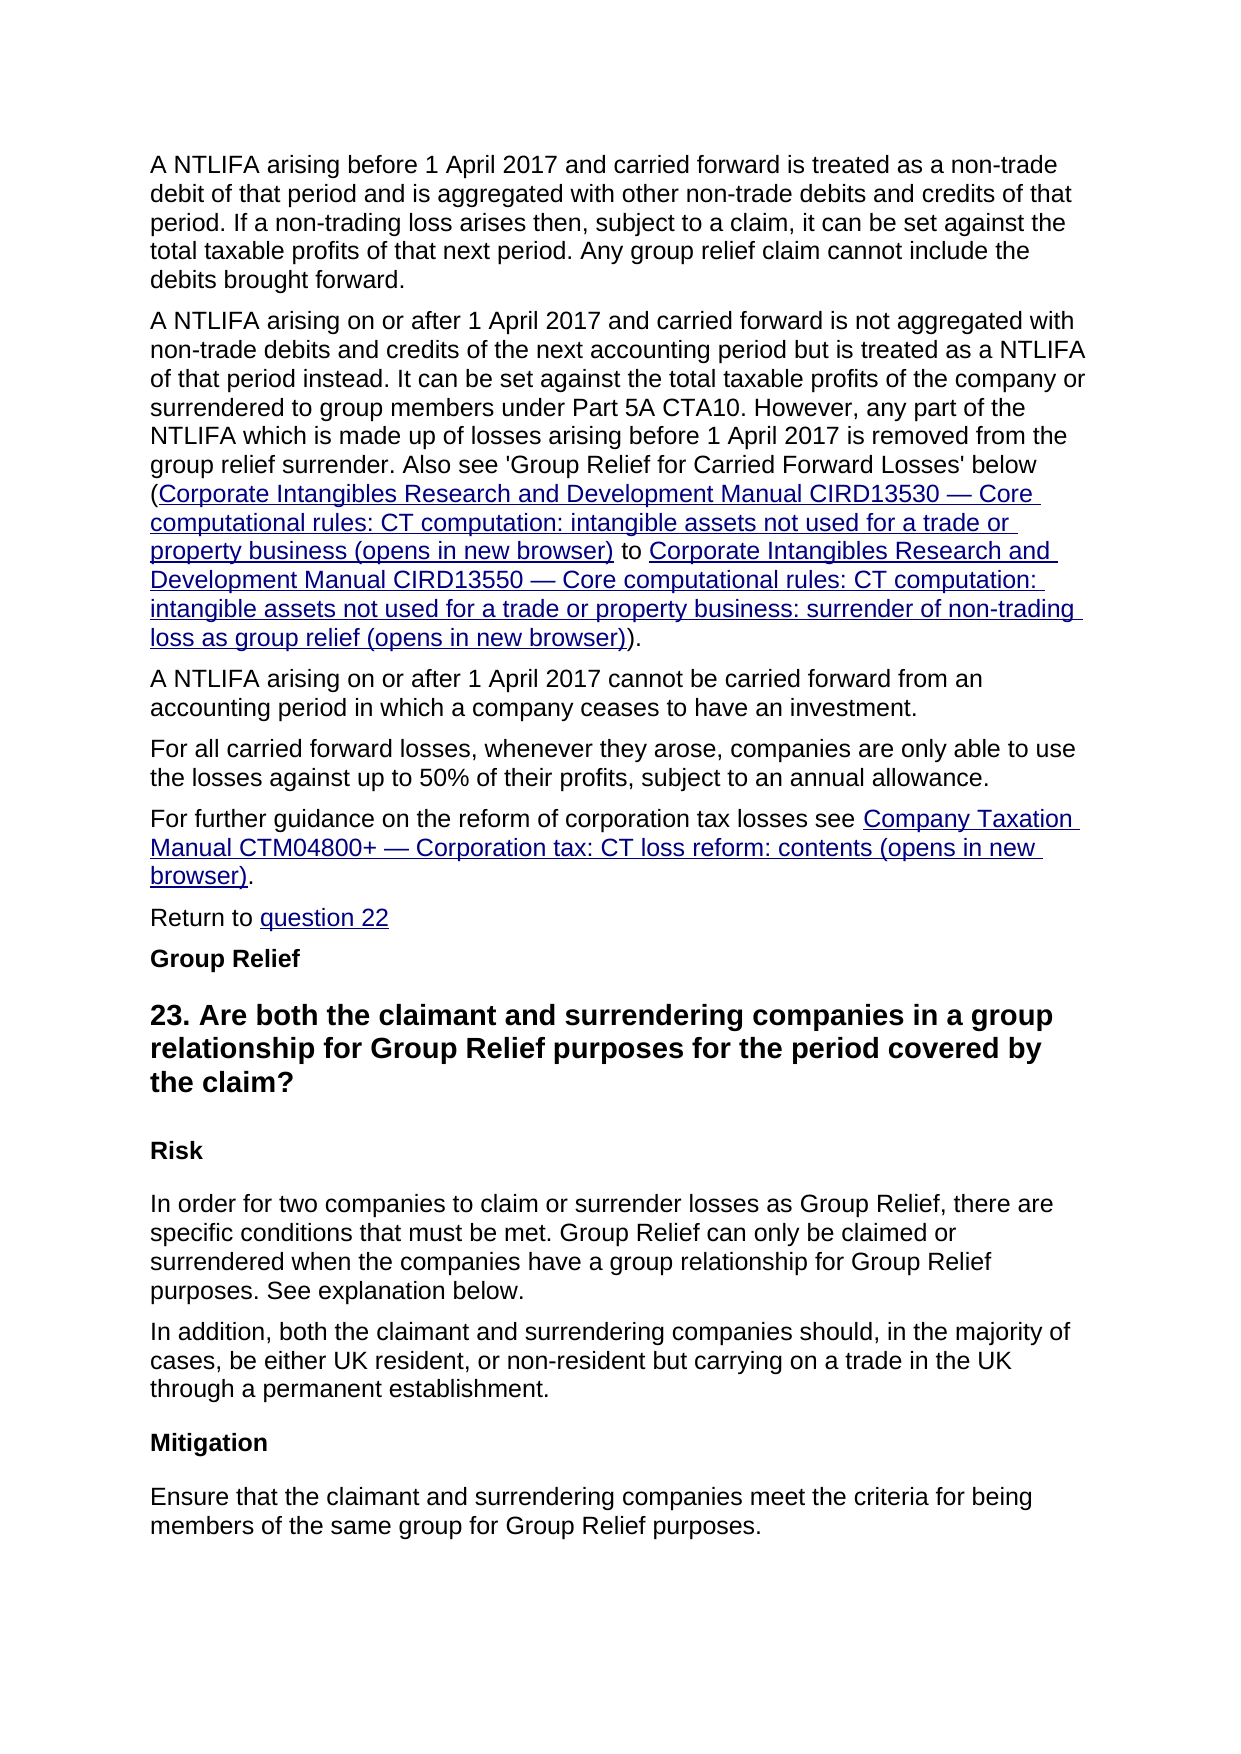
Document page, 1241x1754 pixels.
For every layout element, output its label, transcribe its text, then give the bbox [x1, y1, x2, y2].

text Ensure that the claimant and surrendering companies meet the criteria for being members of the same group for Group Relief purposes. [150, 1482, 1090, 1539]
text In order for two companies to claim or surrender losses as Group Relief, there are specific conditions that must be met. Group Relief can only be claimed or surrendered when the companies have a group relationship for Group Relief purposes. See explanation below. [150, 1189, 1090, 1304]
text For further guidance on the reform of corporation tax losses see Company Taxation Manual CTM04800+ — Corporation tax: CT loss reform: contents (opens in new browser). [150, 804, 1090, 890]
text A NTLIFA arising on or after 1 April 2017 and carried forward is not aggregated with non-trade debits and credits of the next accounting period but is treated as a NTLIFA of that period instead. It can be set against the total taxable profits of the company or surrendered to group members under Part 5A CTA10. However, any part of the NTLIFA which is made up of losses arising before 1 April 2017 is removed from the group relief surrender. Also see 'Group Relief for Carried Forward Losses' below (Corporate Intangibles Research and Development Manual CIRD13530 — Core computational rules: CT computation: intangible assets not used for a trade or property business (opens in new browser) to Corporate Intangibles Research and Development Manual CIRD13550 — Core computational rules: CT computation: intangible assets not used for a trade or property business: surrender of non-trading loss as group relief (opens in new browser)). [150, 306, 1090, 651]
subtitle Risk [150, 1136, 1090, 1164]
text In addition, both the claimant and surrendering companies should, in the majority of cases, be either UK resident, or non-resident but carrying on a trade in the UK through a permanent establishment. [150, 1317, 1090, 1403]
subtitle Mitigation [150, 1428, 1090, 1457]
subtitle 23. Are both the claimant and surrendering companies in a group relationship for Group Relief purposes for the period covered by the claim? [150, 997, 1090, 1098]
text A NTLIFA arising on or after 1 April 2017 cannot be carried forward from an accounting period in which a company ceases to have an investment. [150, 664, 1090, 721]
text For all carried forward losses, whenever they arose, companies are only able to use the losses against up to 50% of their profits, subject to an annual allowance. [150, 734, 1090, 791]
text Group Relief [150, 944, 1090, 972]
text Return to question 22 [150, 902, 1090, 931]
text A NTLIFA arising before 1 April 2017 and carried forward is treated as a non-trade debit of that period and is aggregated with other non-trade debits and credits of that period. If a non-trading loss arises then, subject to a claim, it can be set against the total taxable profits of that next period. Any group relief claim cannot include the debits brought forward. [150, 150, 1090, 294]
